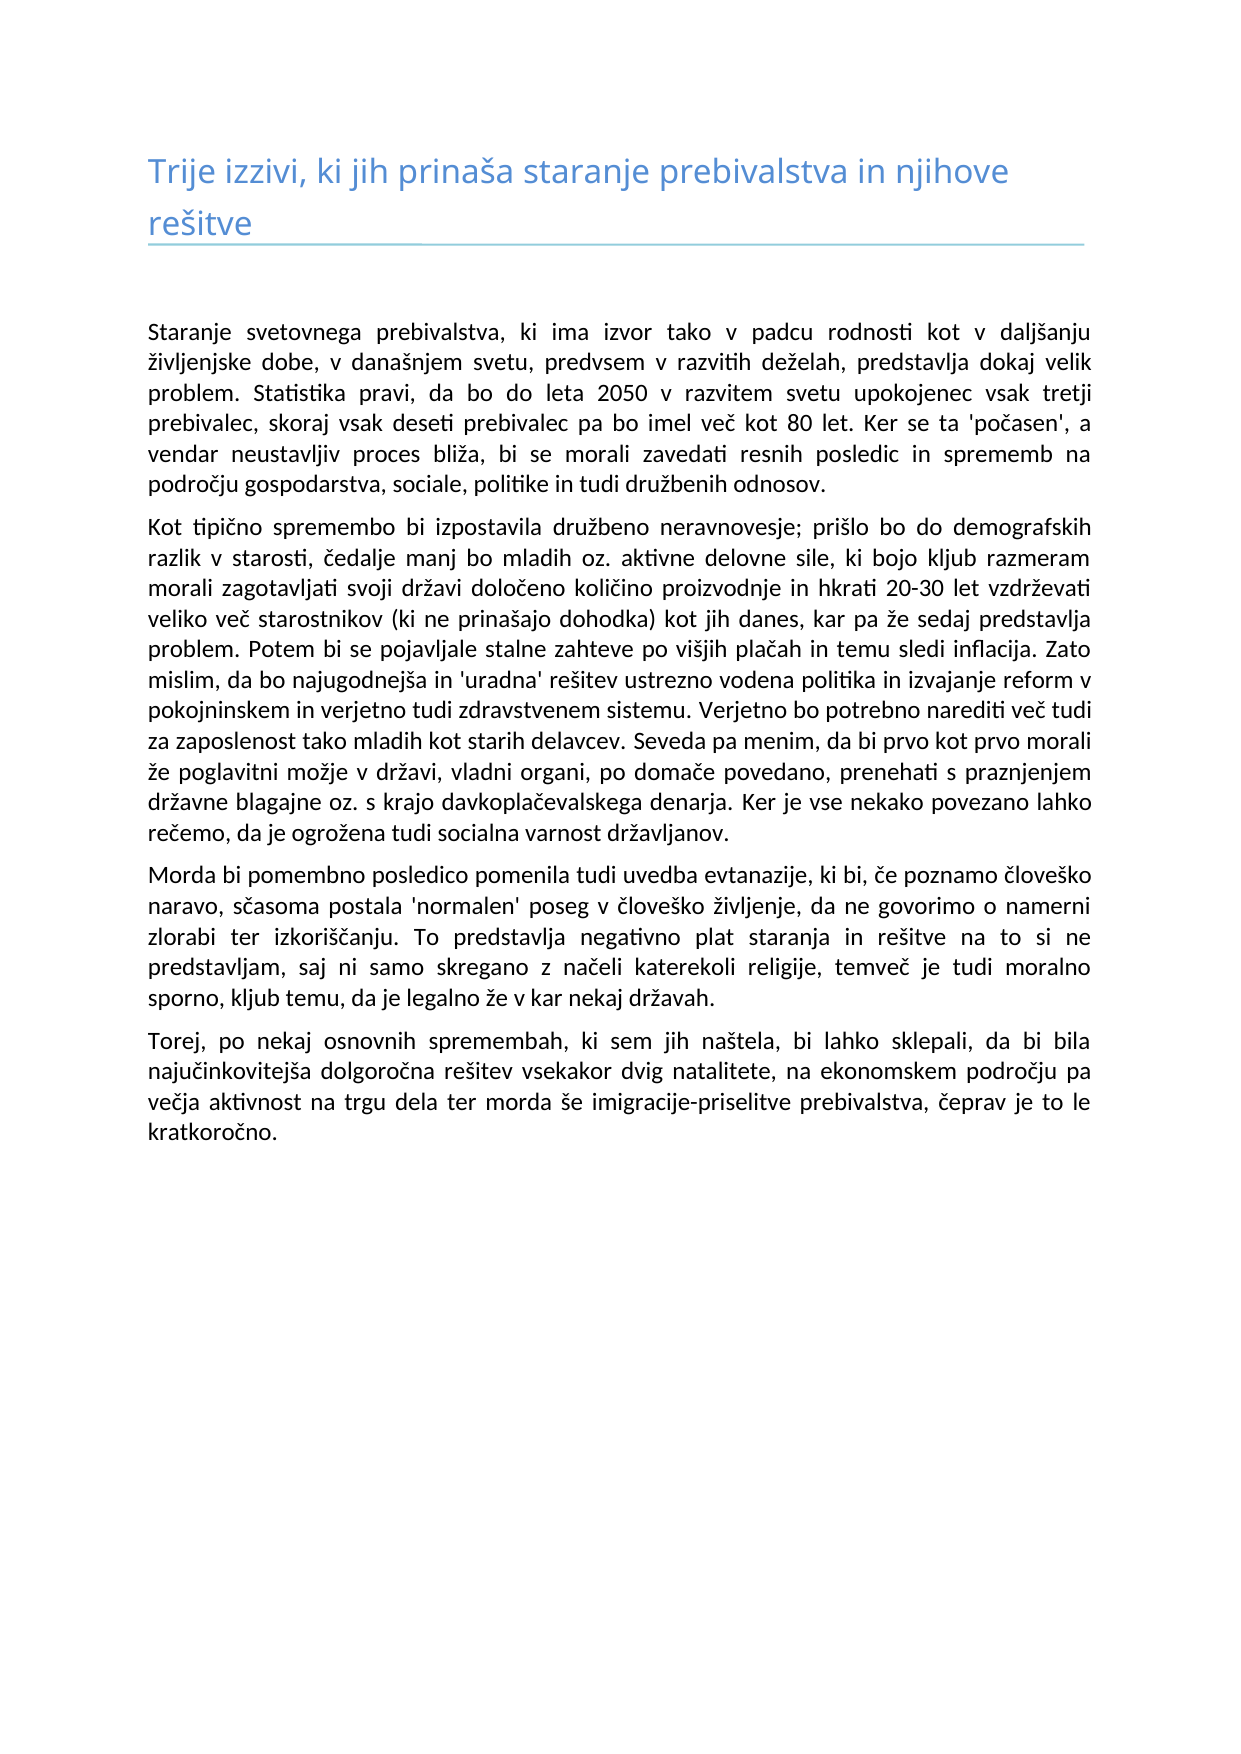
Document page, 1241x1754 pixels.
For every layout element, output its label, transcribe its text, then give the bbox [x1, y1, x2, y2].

text Morda bi pomembno posledico pomenila tudi uvedba evtanazije, ki bi, če poznamo človeško naravo, sčasoma postala 'normalen' poseg v človeško življenje, da ne govorimo o namerni zlorabi ter izkoriščanju. To predstavlja negativno plat staranja in rešitve na to si ne predstavljam, saj ni samo skregano z načeli katerekoli religije, temveč je tudi moralno sporno, kljub temu, da je legalno že v kar nekaj državah. [148, 860, 1093, 1012]
text Kot tipično spremembo bi izpostavila družbeno neravnovesje; prišlo bo do demografskih razlik v starosti, čedalje manj bo mladih oz. aktivne delovne sile, ki bojo kljub razmeram morali zagotavljati svoji državi določeno količino proizvodnje in hkrati 20-30 let vzdrževati veliko več starostnikov (ki ne prinašajo dohodka) kot jih danes, kar pa že sedaj predstavlja problem. Potem bi se pojavljale stalne zahteve po višjih plačah in temu sledi inflacija. Zato mislim, da bo najugodnejša in 'uradna' rešitev ustrezno vodena politika in izvajanje reform v pokojninskem in verjetno tudi zdravstvenem sistemu. Verjetno bo potrebno narediti več tudi za zaposlenost tako mladih kot starih delavcev. Seveda pa menim, da bi prvo kot prvo morali že poglavitni možje v državi, vladni organi, po domače povedano, prenehati s praznjenjem državne blagajne oz. s krajo davkoplačevalskega denarja. Ker je vse nekako povezano lahko rečemo, da je ogrožena tudi socialna varnost državljanov. [148, 511, 1093, 847]
text Torej, po nekaj osnovnih spremembah, ki sem jih naštela, bi lahko sklepali, da bi bila najučinkovitejša dolgoročna rešitev vsekakor dvig natalitete, na ekonomskem področju pa večja aktivnost na trgu dela ter morda še imigracije-priselitve prebivalstva, čeprav je to le kratkoročno. [148, 1025, 1093, 1147]
text Staranje svetovnega prebivalstva, ki ima izvor tako v padcu rodnosti kot v daljšanju življenjske dobe, v današnjem svetu, predvsem v razvitih deželah, predstavlja dokaj velik problem. Statistika pravi, da bo do leta 2050 v razvitem svetu upokojenec vsak tretji prebivalec, skoraj vsak deseti prebivalec pa bo imel več kot 80 let. Ker se ta 'počasen', a vendar neustavljiv proces bliža, bi se morali zavedati resnih posledic in sprememb na področju gospodarstva, sociale, politike in tudi družbenih odnosov. [148, 316, 1093, 499]
text Trije izzivi, ki jih prinaša staranje prebivalstva in njihove rešitve [148, 148, 1093, 245]
